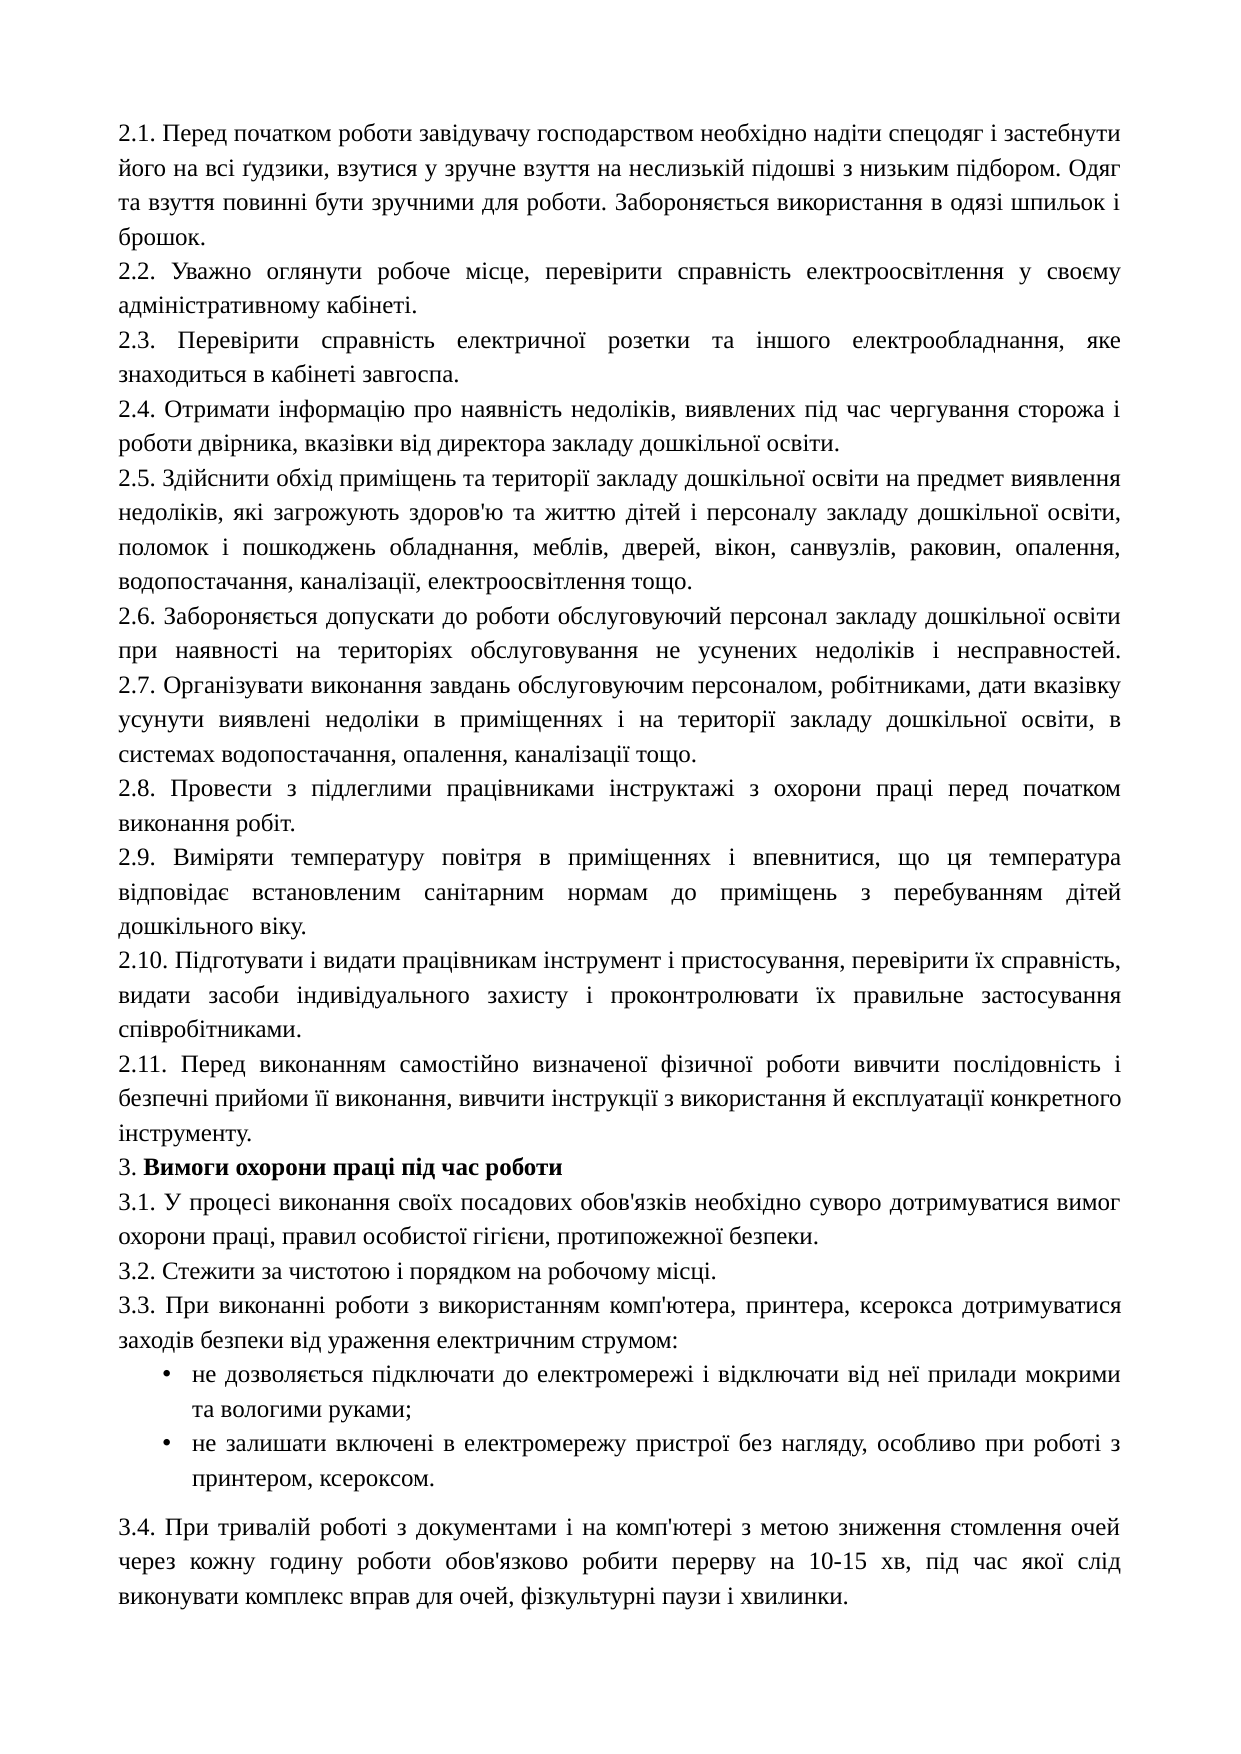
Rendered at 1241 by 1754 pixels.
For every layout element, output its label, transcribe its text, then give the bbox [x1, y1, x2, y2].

text 2.3. Перевірити справність електричної розетки та іншого електрообладнання, яке знаходиться в кабінеті завгоспа. [118, 325, 1122, 388]
text 2.1. Перед початком роботи завідувачу господарством необхідно надіти спецодяг і застебнути його на всі ґудзики, взутися у зручне взуття на неслизькій підошві з низьким підбором. Одяг та взуття повинні бути зручними для роботи. Забороняється використання в одязі шпильок і брошок. 2.2. Уважно оглянути робоче місце, перевірити справність електроосвітлення у своєму адміністративному кабінеті. [118, 118, 1122, 319]
text 2.5. Здійснити обхід приміщень та території закладу дошкільної освіти на предмет виявлення недоліків, які загрожують здоров'ю та життю дітей і персоналу закладу дошкільної освіти, поломок і пошкоджень обладнання, меблів, дверей, вікон, санвузлів, раковин, опалення, водопостачання, каналізації, електроосвітлення тощо. [118, 463, 1122, 595]
text 2.8. Провести з підлеглими працівниками інструктажі з охорони праці перед початком виконання робіт. [118, 773, 1122, 836]
list не дозволяється підключати до електромережі і відключати від неї прилади мокрими та вологими руками; [162, 1359, 1122, 1423]
text 2.10. Підготувати і видати працівникам інструмент і пристосування, перевірити їх справність, видати засоби індивідуального захисту і проконтролювати їх правильне застосування співробітниками. 2.11. Перед виконанням самостійно визначеної фізичної роботи вивчити послідовність і безпечні прийоми її виконання, вивчити інструкції з використання й експлуатації конкретного інструменту. [118, 946, 1122, 1147]
list не залишати включені в електромережу пристрої без нагляду, особливо при роботі з принтером, ксероксом. [162, 1428, 1122, 1492]
text 3.3. При виконанні роботи з використанням комп'ютера, принтера, ксерокса дотримуватися заходів безпеки від ураження електричним струмом: [118, 1290, 1122, 1354]
text 2.6. Забороняється допускати до роботи обслуговуючий персонал закладу дошкільної освіти при наявності на територіях обслуговування не усунених недоліків і несправностей. 2.7. Організувати виконання завдань обслуговуючим персоналом, робітниками, дати вказівку усунути виявлені недоліки в приміщеннях і на території закладу дошкільної освіти, в системах водопостачання, опалення, каналізації тощо. [118, 601, 1122, 767]
text 2.4. Отримати інформацію про наявність недоліків, виявлених під час чергування сторожа і роботи двірника, вказівки від директора закладу дошкільної освіти. [118, 394, 1122, 457]
text 3.1. У процесі виконання своїх посадових обов'язків необхідно суворо дотримуватися вимог охорони праці, правил особистої гігієни, протипожежної безпеки. [118, 1187, 1122, 1250]
text 2.9. Виміряти температуру повітря в приміщеннях і впевнитися, що ця температура відповідає встановленим санітарним нормам до приміщень з перебуванням дітей дошкільного віку. [118, 842, 1122, 940]
text 3. Вимоги охорони праці під час роботи [118, 1152, 1122, 1181]
text 3.4. При тривалій роботі з документами і на комп'ютері з метою зниження стомлення очей через кожну годину роботи обов'язково робити перерву на 10-15 хв, під час якої слід виконувати комплекс вправ для очей, фізкультурні паузи і хвилинки. [118, 1512, 1122, 1609]
text 3.2. Стежити за чистотою і порядком на робочому місці. [118, 1256, 1122, 1285]
